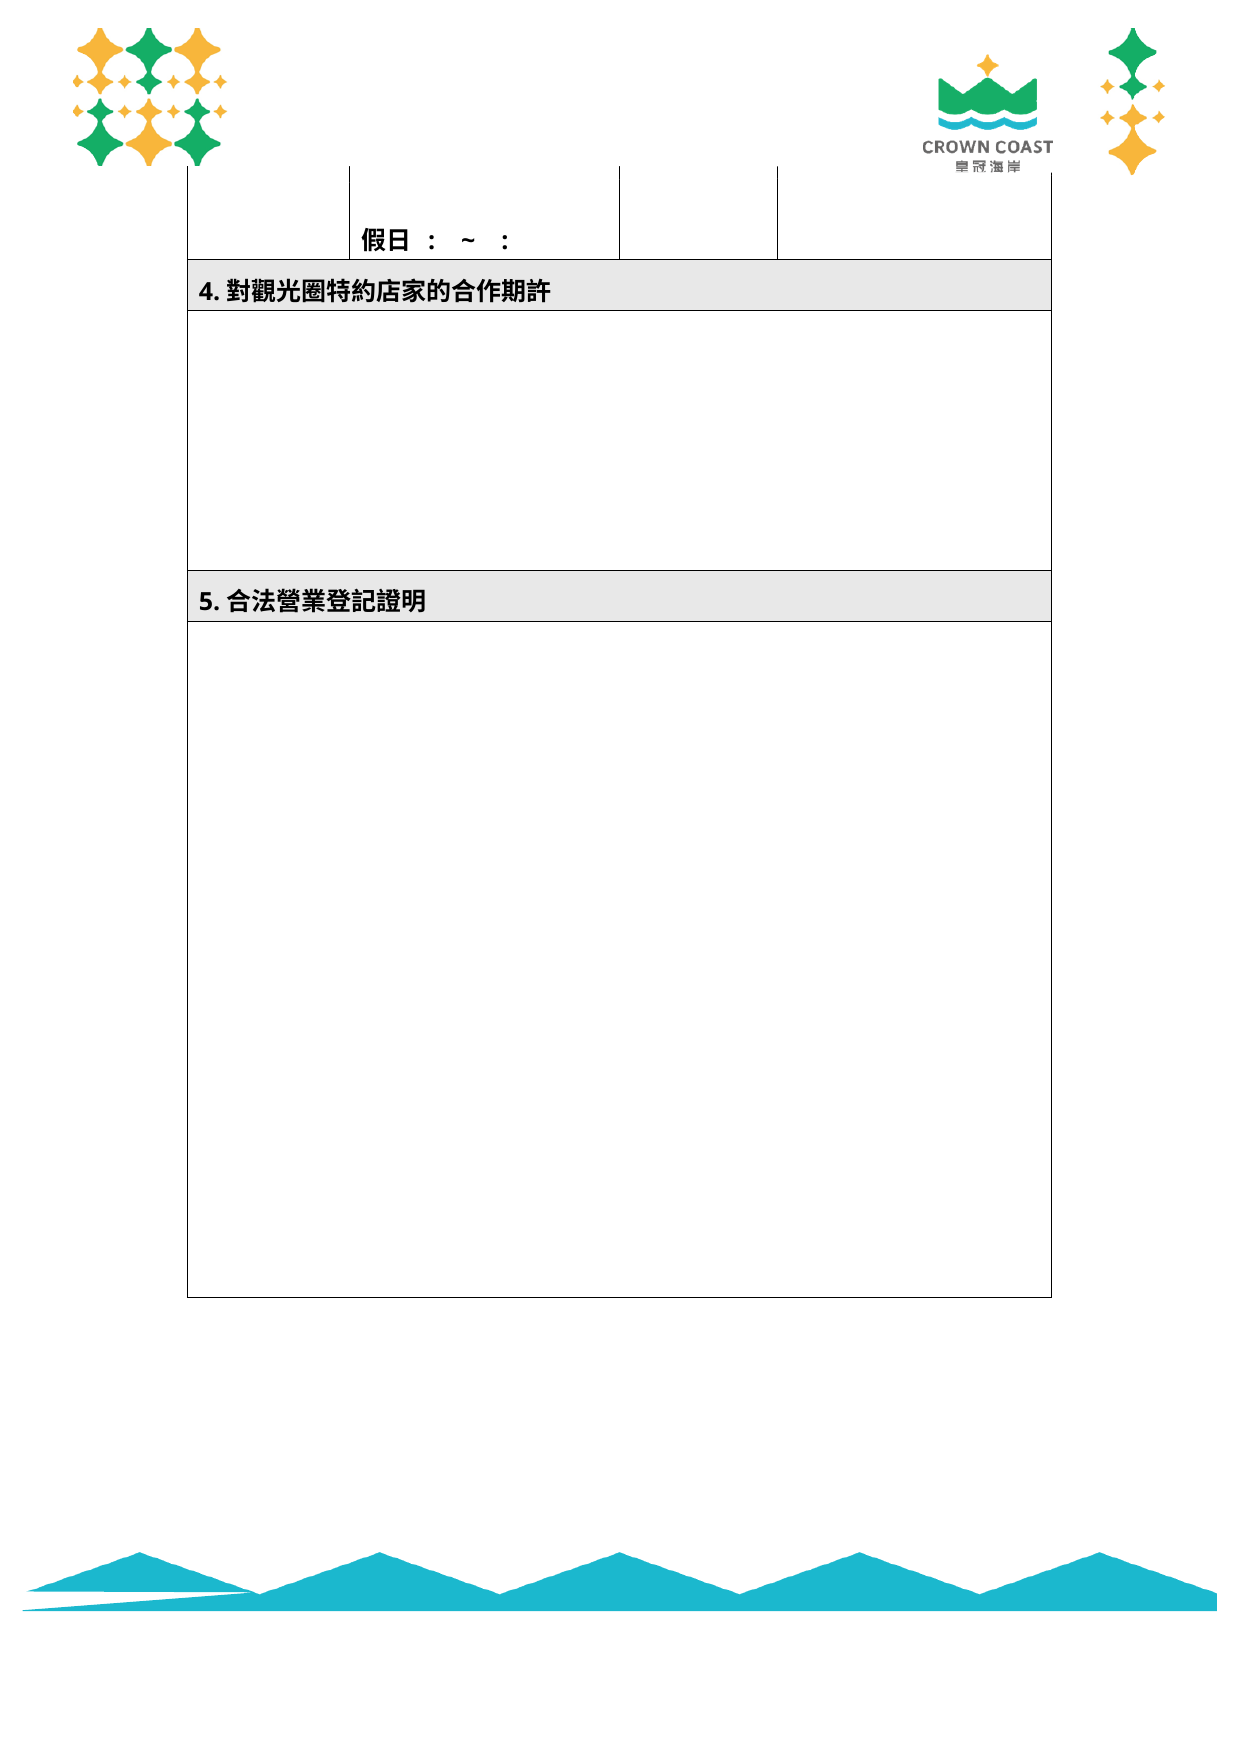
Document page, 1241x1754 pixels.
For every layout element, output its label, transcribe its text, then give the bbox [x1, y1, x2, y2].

table_cell [620, 167, 777, 179]
table_cell [350, 167, 619, 182]
table_cell [620, 179, 777, 259]
table_cell [188, 311, 1051, 569]
table_cell [778, 167, 1051, 178]
table_cell [188, 166, 349, 259]
table_cell 假日 : ~ : [350, 180, 619, 259]
table_cell [778, 176, 1051, 259]
table_cell [188, 622, 1051, 1297]
table_cell 4. 對觀光圈特約店家的合作期許 [188, 260, 1051, 310]
table_cell 5. 合法營業登記證明 [188, 571, 1051, 621]
